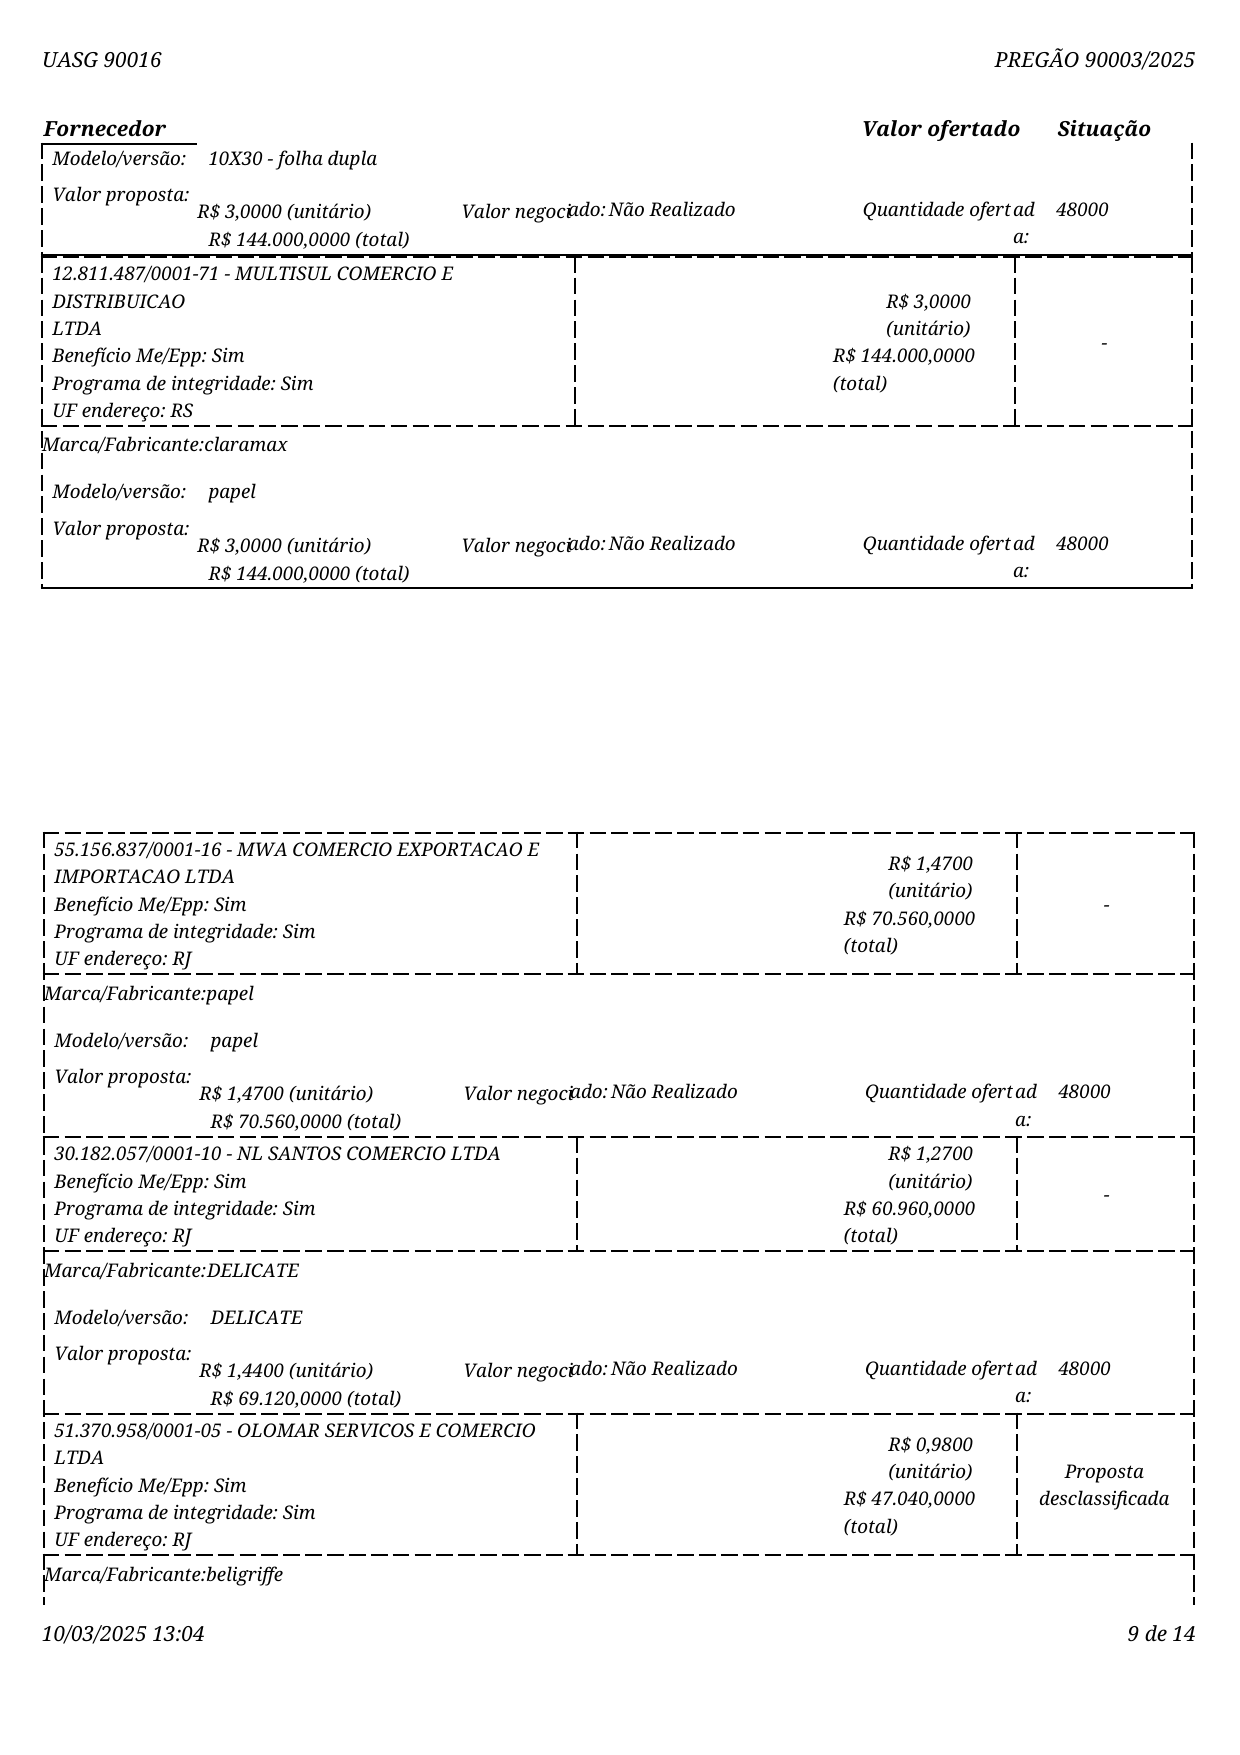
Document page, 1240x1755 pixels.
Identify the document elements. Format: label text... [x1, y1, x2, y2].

table_header - [1017, 832, 1194, 973]
table_cell 30.182.057/0001-10 - NL SANTOS COMERCIO LTDA Benefício Me/Epp: Sim Programa de integridade: Sim UF endereço: RJ [44, 1136, 577, 1250]
table_cell [835, 973, 1017, 1024]
table_cell [1017, 973, 1194, 1024]
table_cell 48000 [1048, 1350, 1194, 1412]
table_cell [1017, 1554, 1194, 1605]
table_cell papel [197, 476, 575, 525]
table_cell Marca/Fabricante: DELICATE [44, 1250, 577, 1301]
table_cell Quantidade ofert [833, 525, 1014, 587]
table_cell [577, 1024, 835, 1074]
table_cell R$ 0,9800 (unitário) R$ 47.040,0000 (total) [835, 1413, 1017, 1554]
table_cell [577, 1250, 835, 1301]
table_cell [577, 973, 835, 1024]
table_cell 48000 [1048, 1074, 1194, 1136]
table_cell 51.370.958/0001-05 - OLOMAR SERVICOS E COMERCIO LTDA Benefício Me/Epp: Sim Programa de integridade: Sim UF endereço: RJ [44, 1413, 577, 1554]
table_cell [833, 476, 1014, 525]
table_cell Marca/Fabricante: papel [44, 973, 577, 1024]
table_cell [835, 1301, 1017, 1350]
table_cell [833, 143, 1014, 192]
table_header [575, 256, 833, 424]
table_cell [835, 1554, 1017, 1605]
table_header 55.156.837/0001-16 - MWA COMERCIO EXPORTACAO E IMPORTACAO LTDA Benefício Me/Epp: Sim Programa de integridade: Sim UF endereço: RJ [44, 832, 577, 973]
table_cell [575, 425, 833, 476]
table_cell Modelo/versão: Valor proposta: [42, 145, 197, 254]
table_cell [1017, 1250, 1194, 1301]
table_cell R$ 3,0000 (unitário) Valor negoci R$ 144.000,0000 (total) [197, 192, 575, 254]
table_header [577, 832, 835, 973]
table_cell [577, 1413, 835, 1554]
table_cell [577, 1136, 835, 1250]
table_cell Proposta desclassificada [1017, 1413, 1194, 1554]
table_cell [1017, 1301, 1194, 1350]
table_cell ada: [1017, 1350, 1048, 1412]
table_cell ado: Não Realizado [575, 192, 833, 254]
table_cell [1015, 476, 1192, 525]
table_cell [577, 1554, 835, 1605]
table_cell [833, 425, 1014, 476]
table_header 12.811.487/0001-71 - MULTISUL COMERCIO E DISTRIBUICAO LTDA Benefício Me/Epp: Sim Programa de integridade: Sim UF endereço: RS [42, 256, 575, 424]
table_cell ada: [1015, 525, 1046, 587]
table_cell Quantidade ofert [835, 1350, 1017, 1412]
table_cell 48000 [1046, 192, 1192, 254]
table_cell Modelo/versão: Valor proposta: [44, 1301, 199, 1412]
table_cell Quantidade ofert [833, 192, 1014, 254]
table_cell ado: Não Realizado [577, 1350, 835, 1412]
table_cell - [1017, 1136, 1194, 1250]
table_cell 10X30 - folha dupla [197, 143, 575, 192]
table_cell R$ 1,2700 (unitário) R$ 60.960,0000 (total) [835, 1136, 1017, 1250]
table_cell DELICATE [199, 1301, 577, 1350]
table_header R$ 1,4700 (unitário) R$ 70.560,0000 (total) [835, 832, 1017, 973]
table_cell ado: Não Realizado [575, 525, 833, 587]
table_cell R$ 1,4400 (unitário) Valor negoci R$ 69.120,0000 (total) [199, 1350, 577, 1412]
table_cell [577, 1301, 835, 1350]
table_cell [575, 476, 833, 525]
table_cell Quantidade ofert [835, 1074, 1017, 1136]
table_cell [1015, 425, 1192, 476]
table_cell [1017, 1024, 1194, 1074]
table_cell Modelo/versão: Valor proposta: [44, 1024, 199, 1136]
table_cell [575, 143, 833, 192]
table_cell 48000 [1046, 525, 1192, 587]
table_cell [1015, 143, 1192, 192]
table_cell R$ 3,0000 (unitário) Valor negoci R$ 144.000,0000 (total) [197, 525, 575, 587]
table_header R$ 3,0000 (unitário) R$ 144.000,0000 (total) [833, 256, 1014, 424]
table_cell Marca/Fabricante: beligriffe [44, 1554, 577, 1605]
table_cell [835, 1024, 1017, 1074]
table_cell Marca/Fabricante: claramax [42, 425, 575, 476]
table_cell ada: [1017, 1074, 1048, 1136]
table_cell Modelo/versão: Valor proposta: [42, 476, 197, 587]
table_cell ada: [1015, 192, 1046, 254]
table_cell ado: Não Realizado [577, 1074, 835, 1136]
table_cell papel [199, 1024, 577, 1074]
table_cell [835, 1250, 1017, 1301]
table_cell R$ 1,4700 (unitário) Valor negoci R$ 70.560,0000 (total) [199, 1074, 577, 1136]
table_header - [1015, 256, 1192, 424]
